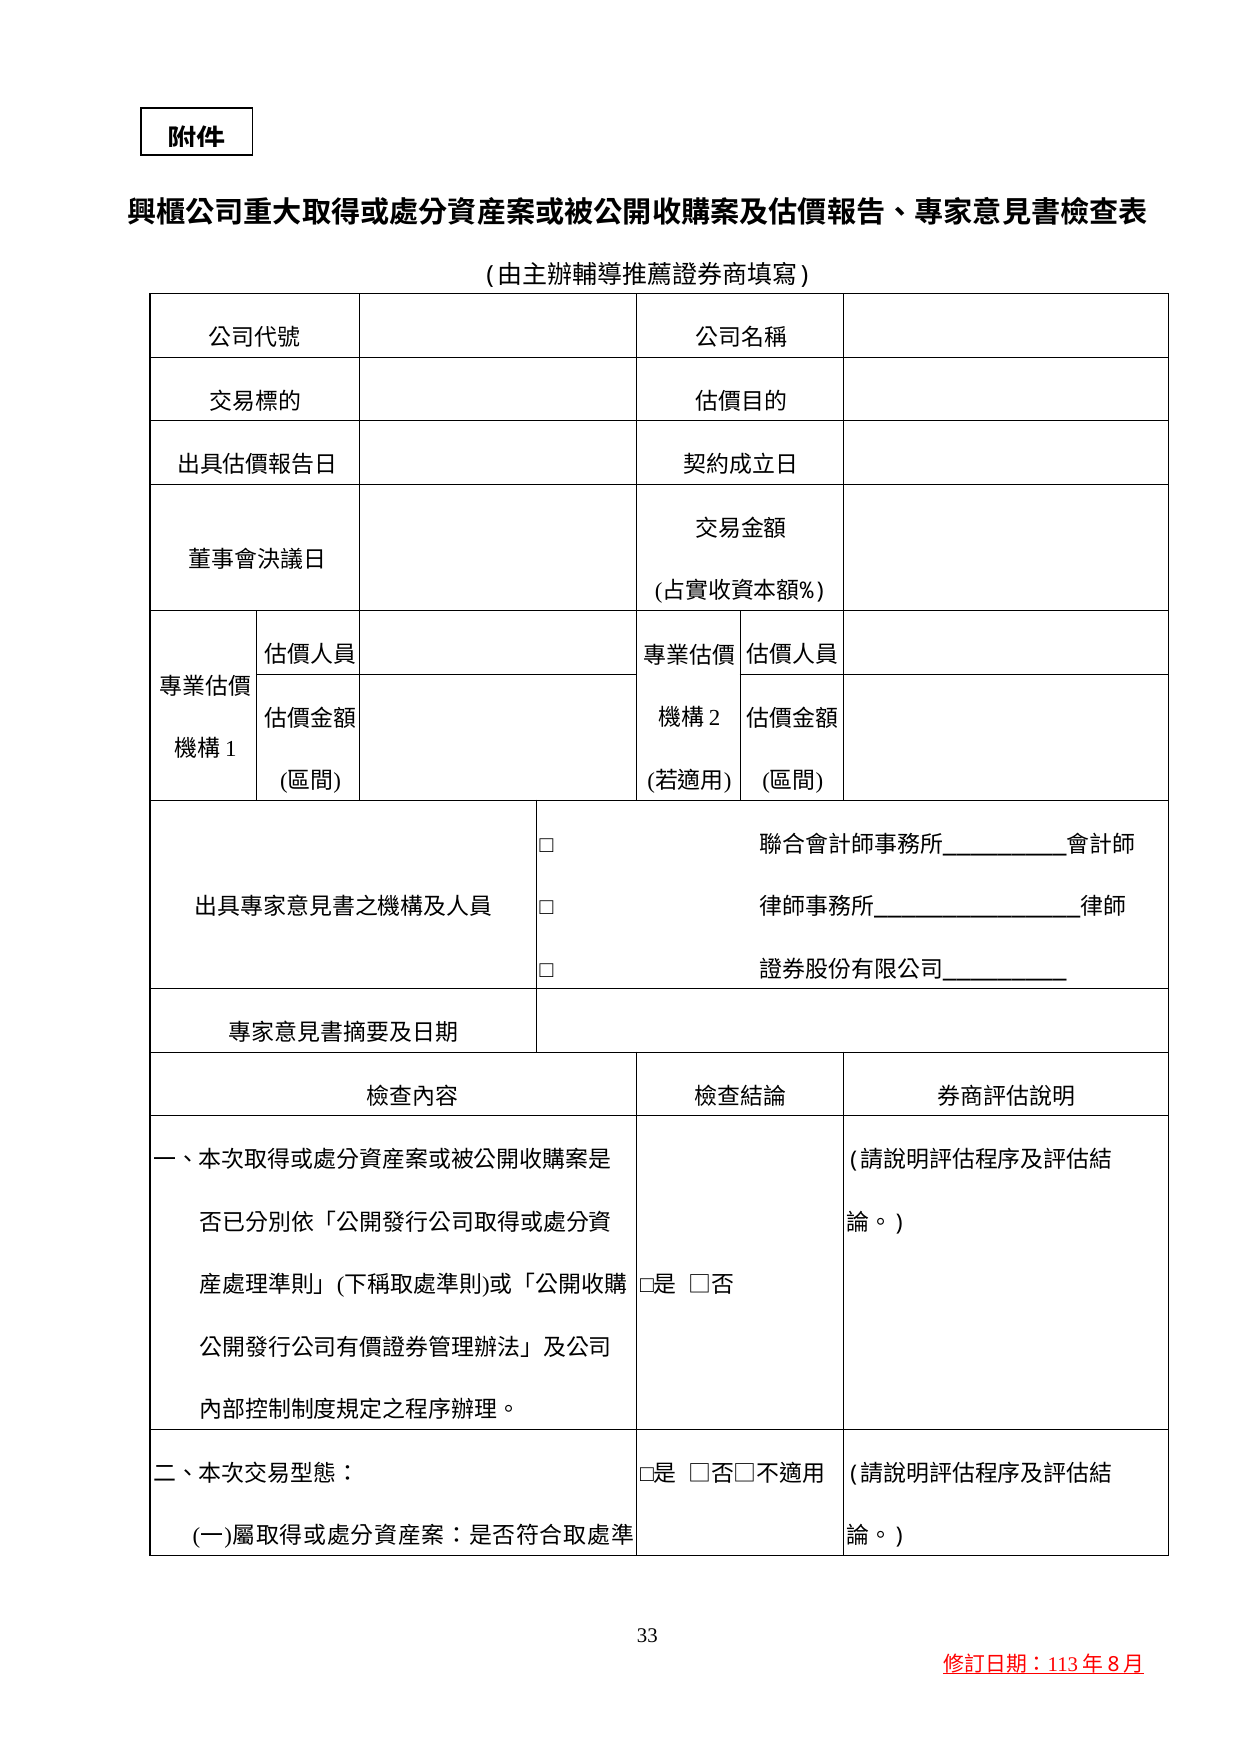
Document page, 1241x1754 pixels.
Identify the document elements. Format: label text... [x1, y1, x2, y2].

table_cell 交易金額 (占實收資本額%) [637, 485, 843, 610]
table_cell 出具估價報告日 [151, 421, 359, 484]
table_header [360, 294, 636, 357]
table_cell 估價人員 [257, 611, 359, 673]
table_cell [360, 675, 636, 799]
table_cell [360, 611, 636, 673]
table_cell 檢查內容 [151, 1053, 636, 1115]
table_cell (請說明評估程序及評估結論。) [844, 1116, 1168, 1429]
table_cell 交易標的 [151, 358, 359, 420]
text 附件 [156, 116, 237, 147]
table_cell [360, 485, 636, 610]
table_cell 契約成立日 [637, 421, 843, 484]
table_cell 專家意見書摘要及日期 [151, 989, 536, 1052]
table_cell 董事會決議日 [151, 485, 359, 610]
table_cell □ 聯合會計師事務所_________會計師 □ 律師事務所_______________律師 □ 證券股份有限公司_________ [537, 801, 1168, 988]
table_cell 估價人員 [741, 611, 843, 673]
table_cell 估價目的 [637, 358, 843, 420]
table_cell 專業估價機構1 [151, 611, 256, 799]
table_cell 估價金額(區間) [257, 675, 359, 799]
table_cell [844, 675, 1168, 799]
table_cell [844, 421, 1168, 484]
table_header 公司代號 [151, 294, 359, 357]
table_cell 出具專家意見書之機構及人員 [151, 801, 536, 988]
table_cell 二、本次交易型態： (一)屬取得或處分資産案：是否符合取處準 [151, 1430, 636, 1555]
table_cell [844, 358, 1168, 420]
table_cell [360, 421, 636, 484]
table_header 公司名稱 [637, 294, 843, 357]
table_cell 券商評估說明 [844, 1053, 1168, 1115]
table_cell [360, 358, 636, 420]
table_cell [844, 611, 1168, 673]
table_cell 檢查結論 [637, 1053, 843, 1115]
table_cell [844, 485, 1168, 610]
table_cell □是 □否 [637, 1116, 843, 1429]
table_cell (請說明評估程序及評估結論。) [844, 1430, 1168, 1555]
table_cell 估價金額(區間) [741, 675, 843, 799]
table_cell 一、本次取得或處分資産案或被公開收購案是否已分別依「公開發行公司取得或處分資産處理準則」(下稱取處準則)或「公開收購公開發行公司有價證券管理辦法」及公司內部控制制度規定之程序辦理。 [151, 1116, 636, 1429]
table_cell 專業估價機構2 (若適用) [637, 611, 740, 799]
table_cell [537, 989, 1168, 1052]
table_cell □是 □否□不適用 [637, 1430, 843, 1555]
text (由主辦輔導推薦證券商填寫) [150, 231, 1144, 293]
text 興櫃公司重大取得或處分資産案或被公開收購案及估價報告、專家意見書檢查表 [121, 168, 1154, 231]
table_header [844, 294, 1168, 357]
